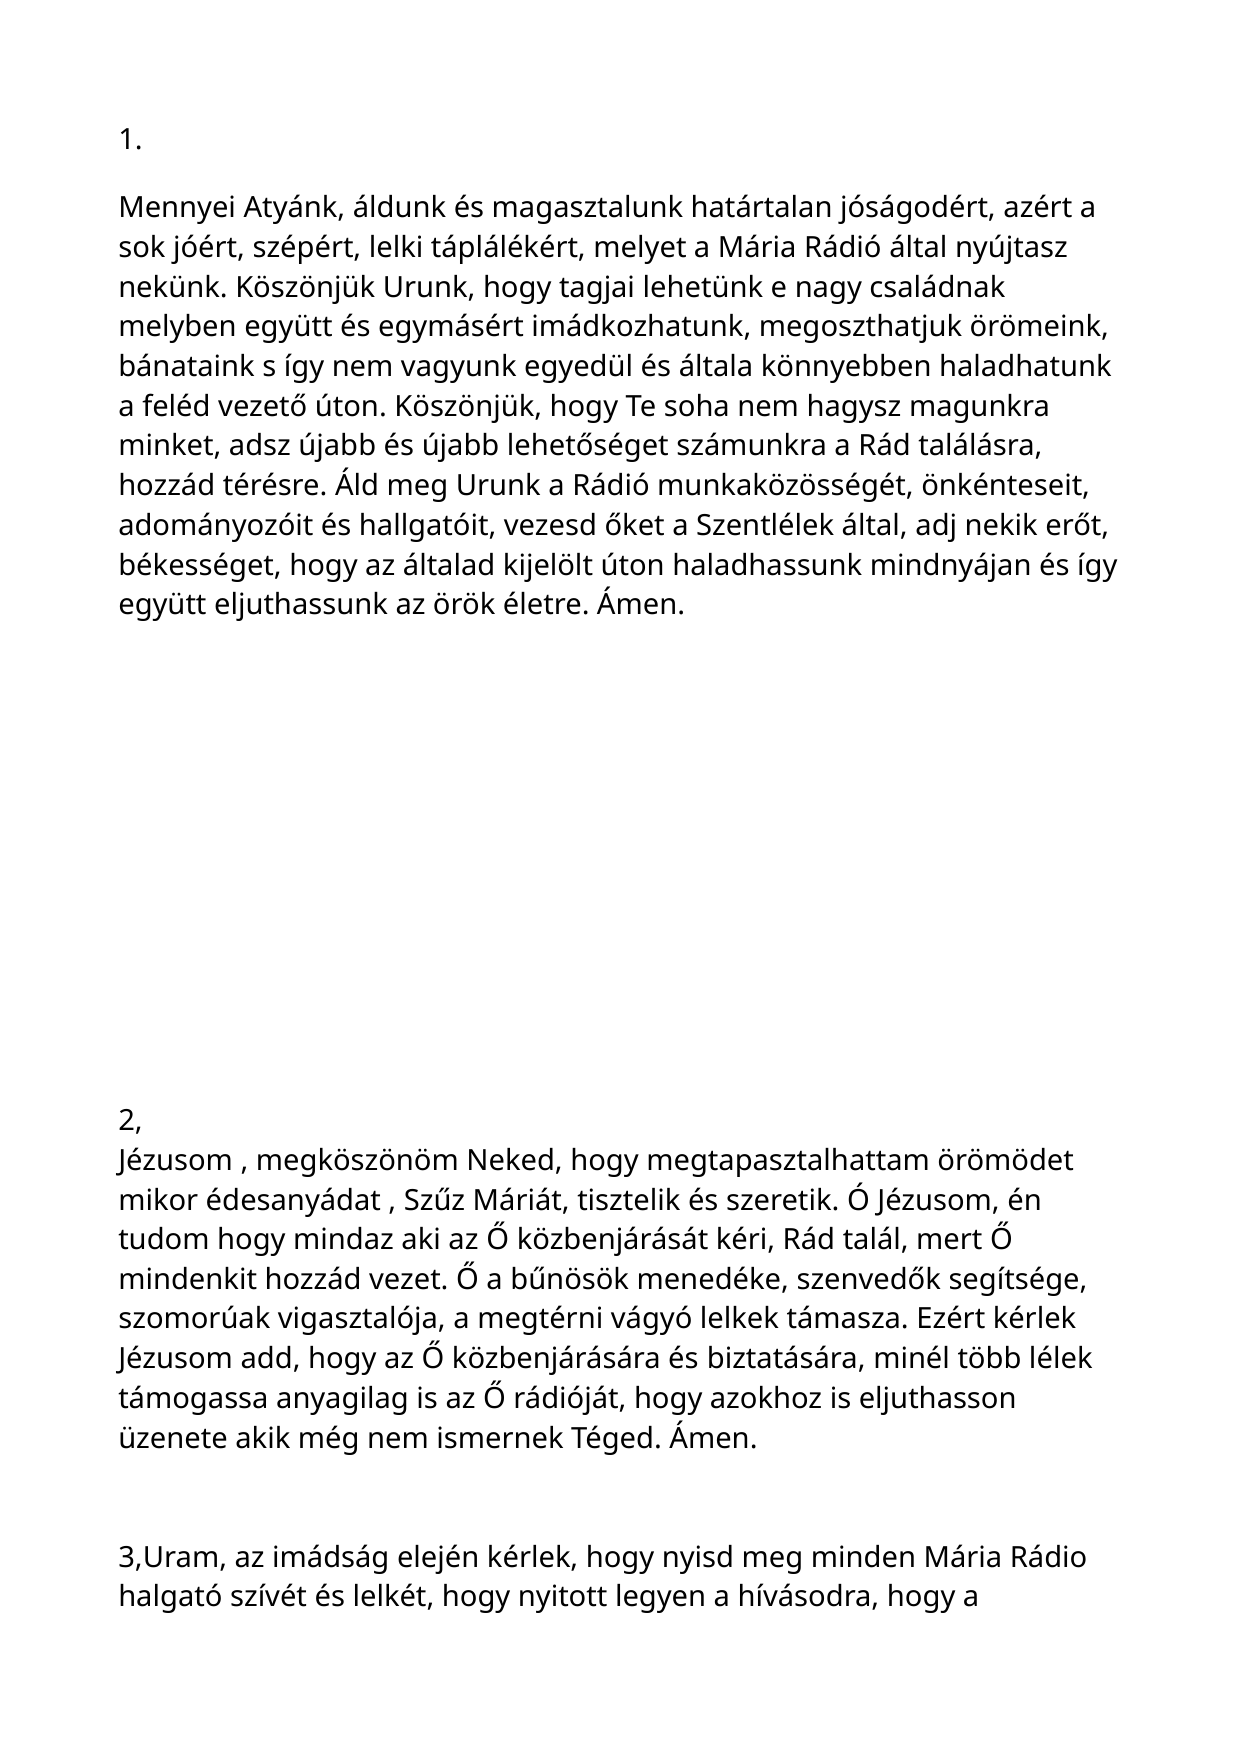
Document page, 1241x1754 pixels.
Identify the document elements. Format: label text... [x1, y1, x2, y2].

text Mennyei Atyánk, áldunk és magasztalunk határtalan jóságodért, azért a sok jóért, szépért, lelki táplálékért, melyet a Mária Rádió által nyújtasz nekünk. Köszönjük Urunk, hogy tagjai lehetünk e nagy családnak melyben együtt és egymásért imádkozhatunk, megoszthatjuk örömeink, bánataink s így nem vagyunk egyedül és általa könnyebben haladhatunk a feléd vezető úton. Köszönjük, hogy Te soha nem hagysz magunkra minket, adsz újabb és újabb lehetőséget számunkra a Rád találásra, hozzád térésre. Áld meg Urunk a Rádió munkaközösségét, önkénteseit, adományozóit és hallgatóit, vezesd őket a Szentlélek által, adj nekik erőt, békességet, hogy az általad kijelölt úton haladhassunk mindnyájan és így együtt eljuthassunk az örök életre. Ámen. [118, 187, 1122, 623]
text Jézusom , megköszönöm Neked, hogy megtapasztalhattam örömödet mikor édesanyádat , Szűz Máriát, tisztelik és szeretik. Ó Jézusom, én tudom hogy mindaz aki az Ő közbenjárását kéri, Rád talál, mert Ő mindenkit hozzád vezet. Ő a bűnösök menedéke, szenvedők segítsége, szomorúak vigasztalója, a megtérni vágyó lelkek támasza. Ezért kérlek Jézusom add, hogy az Ő közbenjárására és biztatására, minél több lélek támogassa anyagilag is az Ő rádióját, hogy azokhoz is eljuthasson üzenete akik még nem ismernek Téged. Ámen. [118, 1139, 1122, 1457]
text 3,Uram, az imádság elején kérlek, hogy nyisd meg minden Mária Rádio halgató szívét és lelkét, hogy nyitott legyen a hívásodra, hogy a [118, 1536, 1122, 1615]
text 2, [118, 1099, 1122, 1139]
text 1. [118, 118, 1122, 158]
